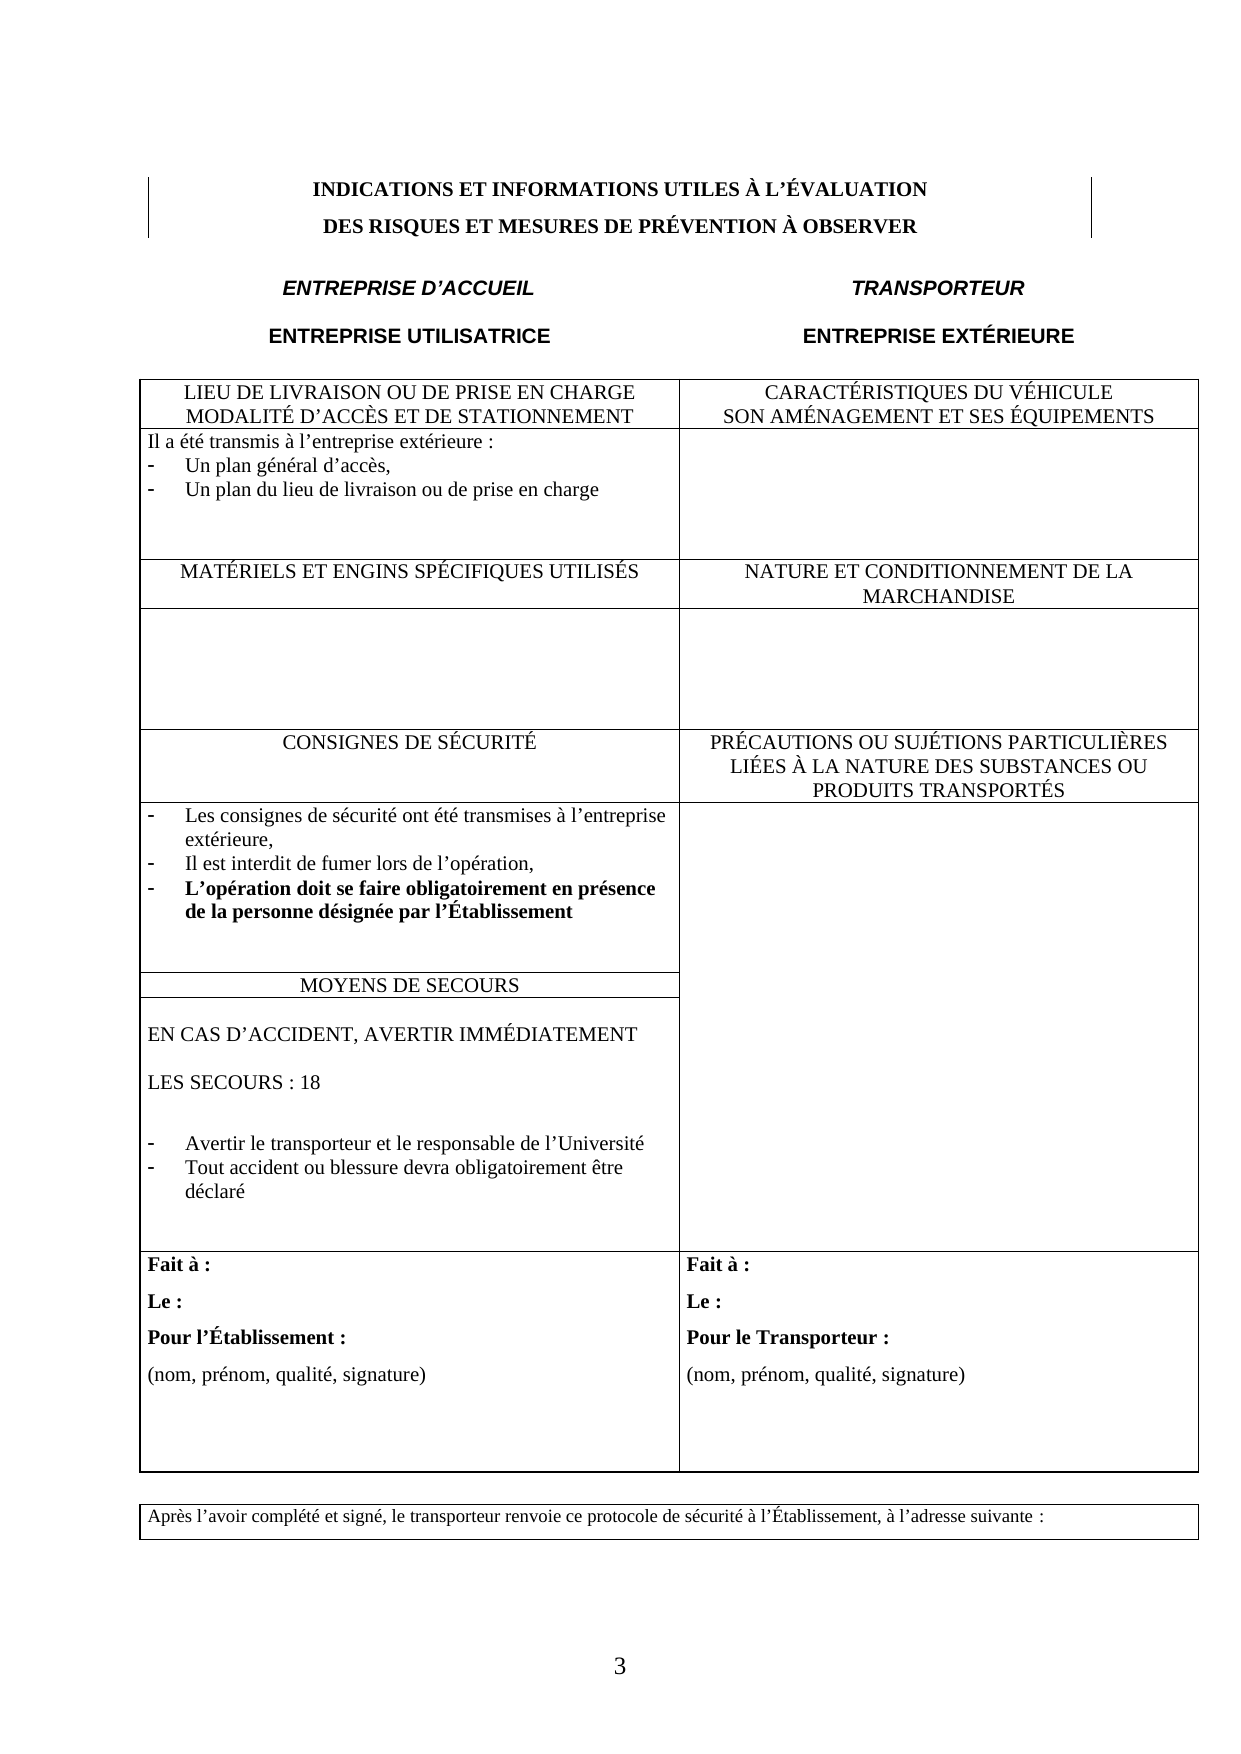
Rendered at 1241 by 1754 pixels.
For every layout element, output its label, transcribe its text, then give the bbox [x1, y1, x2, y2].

table_cell [680, 429, 1198, 558]
table_header TRANSPORTEUR ENTREPRISE EXTÉRIEURE [679, 250, 1198, 378]
table_cell NATURE ET CONDITIONNEMENT DE LA MARCHANDISE [680, 560, 1198, 608]
table_cell CONSIGNES DE SÉCURITÉ [141, 730, 679, 802]
table_cell Fait à : Le : Pour le Transporteur : (nom, prénom, qualité, signature) [680, 1252, 1198, 1471]
table_cell MATÉRIELS ET ENGINS SPÉCIFIQUES UTILISÉS [141, 560, 679, 608]
table_cell Les consignes de sécurité ont été transmises à l’entreprise extérieure, Il est interdit de fumer lors de l’opération, L’opération doit se faire obligatoirement en présence de la personne désignée par l’Établissement [141, 803, 679, 972]
table_cell CARACTÉRISTIQUES DU VÉHICULE SON AMÉNAGEMENT ET SES ÉQUIPEMENTS [680, 380, 1198, 428]
table_header Après l’avoir complété et signé, le transporteur renvoie ce protocole de sécurité à l’Établissement, à l’adresse suivante : [141, 1505, 1198, 1539]
table_cell LIEU DE LIVRAISON OU DE PRISE EN CHARGE MODALITÉ D’ACCÈS ET DE STATIONNEMENT [141, 380, 679, 428]
table_cell [141, 609, 679, 729]
table_cell [680, 609, 1198, 729]
table_cell PRÉCAUTIONS OU SUJÉTIONS PARTICULIÈRES LIÉES À LA NATURE DES SUBSTANCES OU PRODUITS TRANSPORTÉS [680, 730, 1198, 802]
text DES RISQUES ET MESURES DE PRÉVENTION À OBSERVER [149, 214, 1091, 238]
table_header ENTREPRISE D’ACCUEIL ENTREPRISE UTILISATRICE [140, 250, 679, 378]
table_cell Fait à : Le : Pour l’Établissement : (nom, prénom, qualité, signature) [141, 1252, 679, 1471]
table_cell [680, 803, 1198, 1251]
table_cell EN CAS D’ACCIDENT, AVERTIR IMMÉDIATEMENT LES SECOURS : 18 Avertir le transporteur et le responsable de l’Université Tout accident ou blessure devra obligatoirement être déclaré [141, 998, 679, 1251]
table_cell MOYENS DE SECOURS [141, 973, 679, 997]
table_cell Il a été transmis à l’entreprise extérieure : Un plan général d’accès, Un plan du lieu de livraison ou de prise en charge [141, 429, 679, 558]
text INDICATIONS ET INFORMATIONS UTILES À L’ÉVALUATION [149, 177, 1091, 201]
